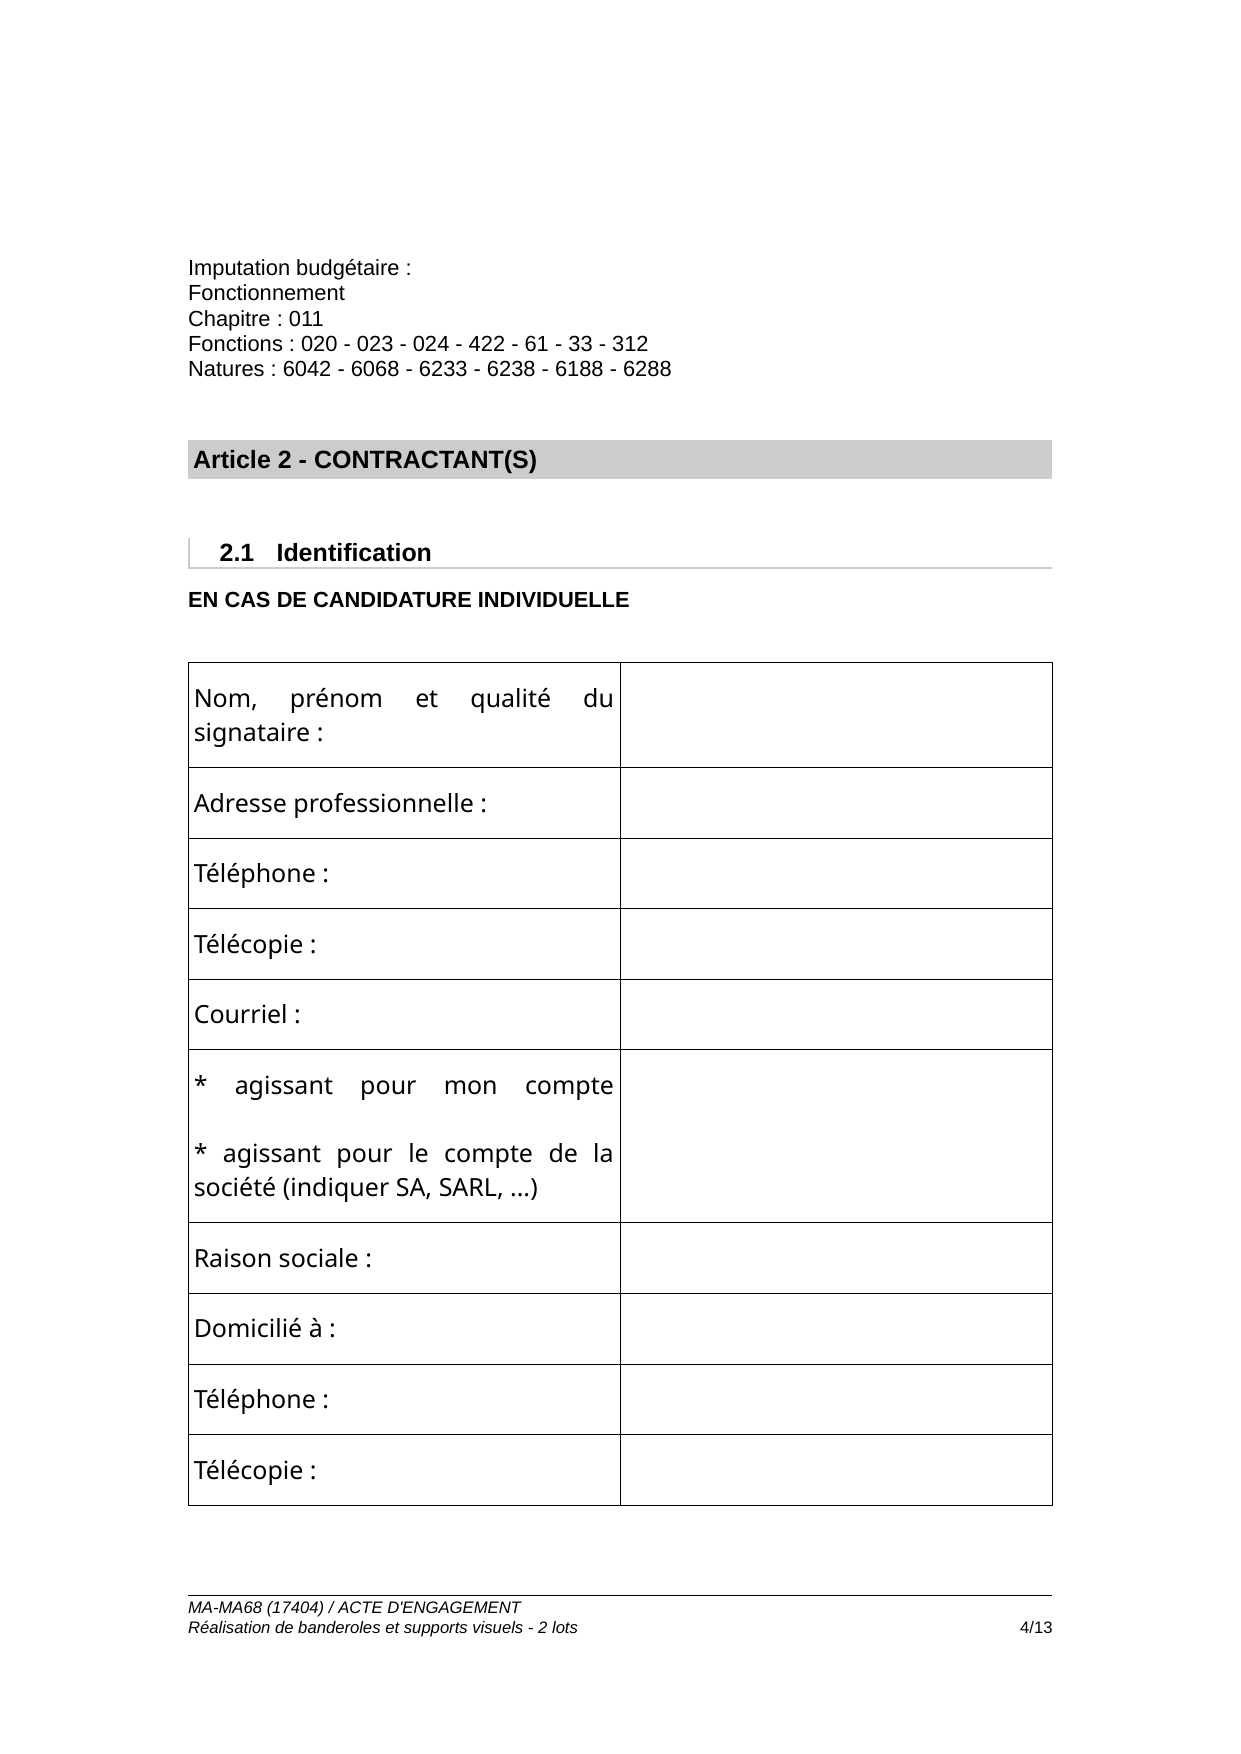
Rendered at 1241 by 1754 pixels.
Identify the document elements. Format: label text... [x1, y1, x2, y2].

table_cell Télécopie : [189, 1435, 620, 1505]
table_cell Adresse professionnelle : [189, 768, 620, 837]
table_header [621, 663, 1052, 767]
table_cell [621, 909, 1052, 979]
table_cell [621, 1223, 1052, 1293]
table_cell Télécopie : [189, 909, 620, 979]
text Fonctions : 020 - 023 - 024 - 422 - 61 - 33 - 312 [188, 331, 1052, 356]
table_cell Téléphone : [189, 1365, 620, 1434]
text Natures : 6042 - 6068 - 6233 - 6238 - 6188 - 6288 [188, 356, 1052, 381]
subtitle Identification [190, 538, 1052, 567]
text Imputation budgétaire : [188, 255, 1052, 280]
table_cell Courriel : [189, 980, 620, 1049]
table_cell Raison sociale : [189, 1223, 620, 1293]
table_cell [621, 839, 1052, 908]
table_cell [621, 768, 1052, 837]
table_cell Domicilié à : [189, 1294, 620, 1363]
table_cell [621, 1294, 1052, 1363]
subtitle CONTRACTANT(S) [190, 442, 1050, 477]
table_cell [621, 1365, 1052, 1434]
table_cell [621, 980, 1052, 1049]
table_header Nom, prénom et qualité du signataire : [189, 663, 620, 767]
table_cell [621, 1435, 1052, 1505]
table_cell * agissant pour mon compte * agissant pour le compte de la société (indiquer SA, SARL, ...) [189, 1050, 620, 1222]
table_cell Téléphone : [189, 839, 620, 908]
table_cell [621, 1050, 1052, 1222]
text Chapitre : 011 [188, 305, 1052, 331]
text EN CAS DE CANDIDATURE INDIVIDUELLE [188, 587, 1052, 612]
text Fonctionnement [188, 280, 1052, 305]
